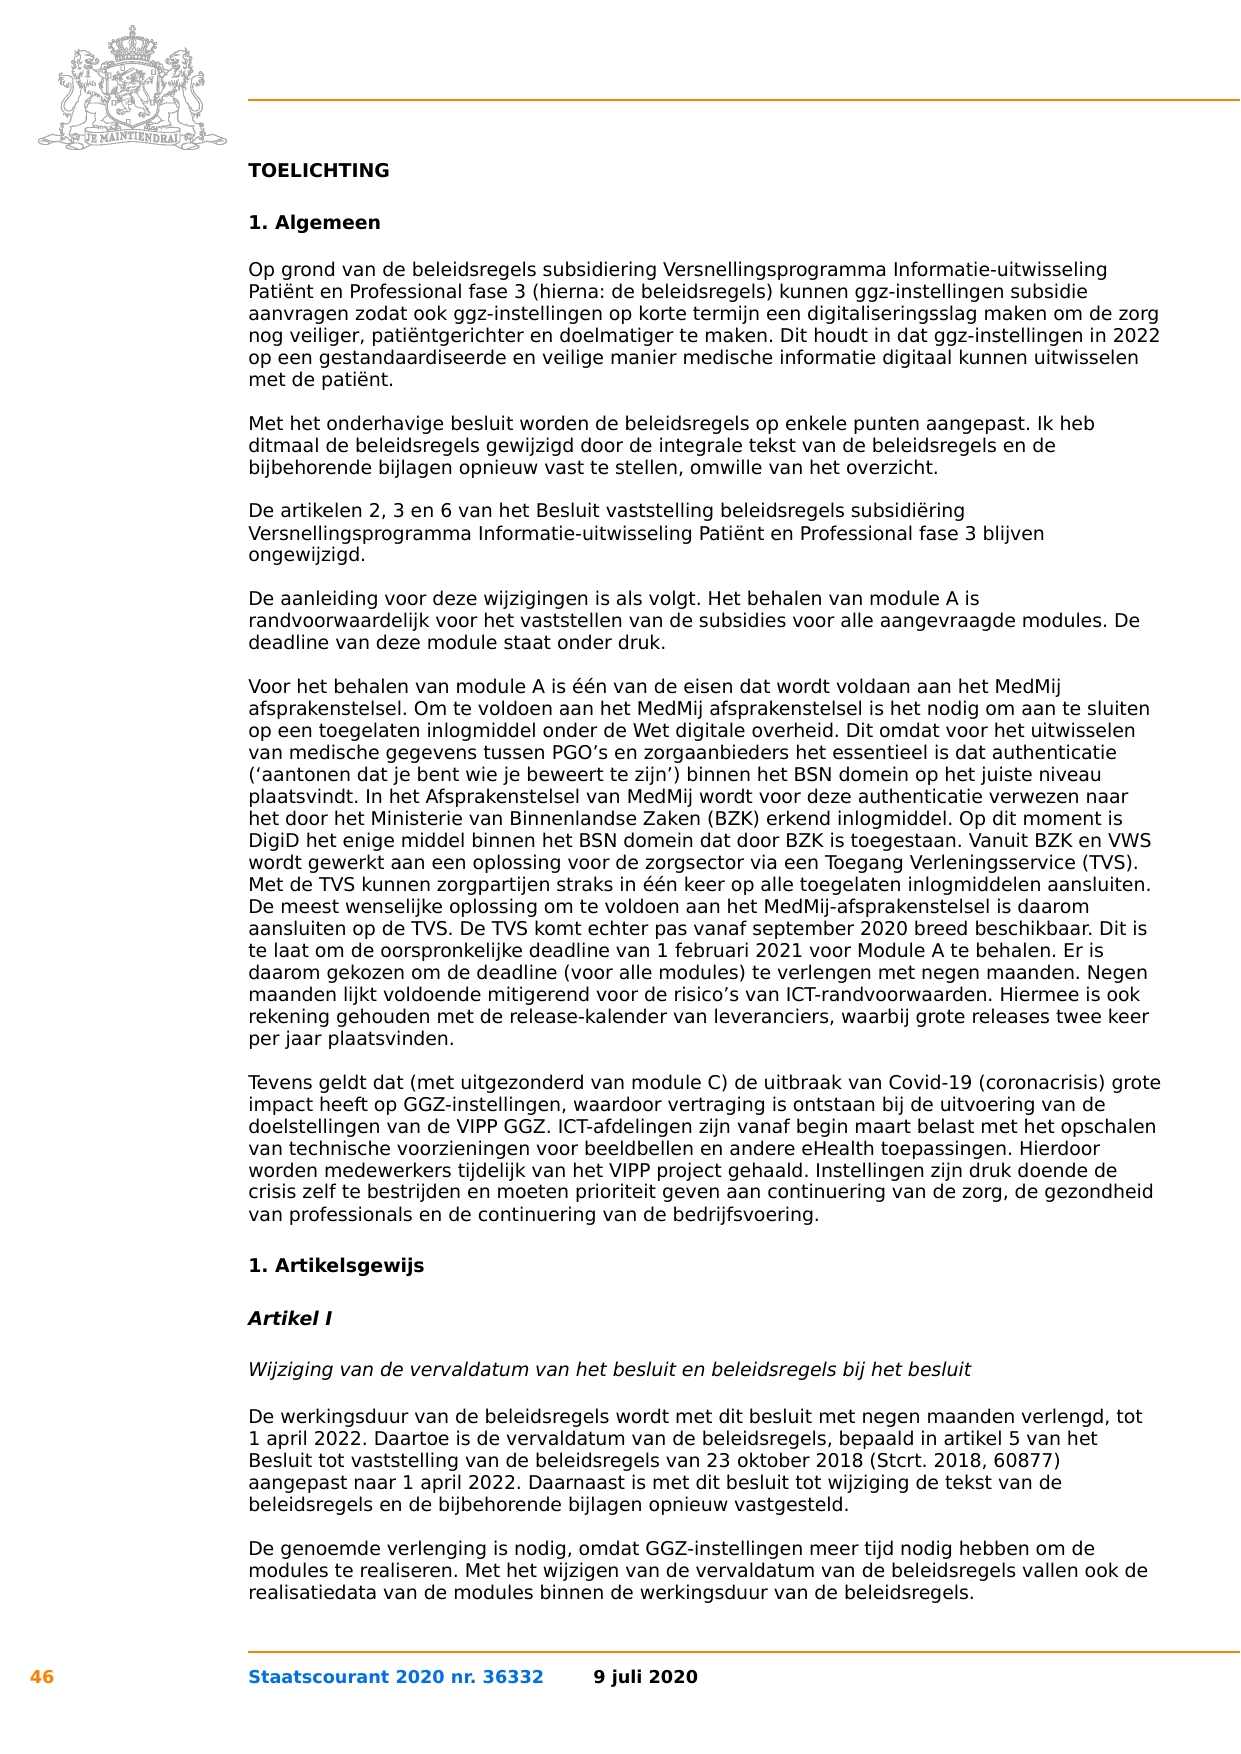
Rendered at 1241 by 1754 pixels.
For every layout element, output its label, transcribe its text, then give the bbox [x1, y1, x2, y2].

text Op grond van de beleidsregels subsidiering Versnellingsprogramma Informatie-uitwisseling Patiënt en Professional fase 3 (hierna: de beleidsregels) kunnen ggz-instellingen subsidie aanvragen zodat ook ggz-instellingen op korte termijn een digitaliseringsslag maken om de zorg nog veiliger, patiëntgerichter en doelmatiger te maken. Dit houdt in dat ggz-instellingen in 2022 op een gestandaardiseerde en veilige manier medische informatie digitaal kunnen uitwisselen met de patiënt. [248, 259, 1163, 391]
text Met het onderhavige besluit worden de beleidsregels op enkele punten aangepast. Ik heb ditmaal de beleidsregels gewijzigd door de integrale tekst van de beleidsregels en de bijbehorende bijlagen opnieuw vast te stellen, omwille van het overzicht. [248, 413, 1163, 478]
text De werkingsduur van de beleidsregels wordt met dit besluit met negen maanden verlengd, tot 1 april 2022. Daartoe is de vervaldatum van de beleidsregels, bepaald in artikel 5 van het Besluit tot vaststelling van de beleidsregels van 23 oktober 2018 (Stcrt. 2018, 60877) aangepast naar 1 april 2022. Daarnaast is met dit besluit tot wijziging de tekst van de beleidsregels en de bijbehorende bijlagen opnieuw vastgesteld. [248, 1406, 1163, 1516]
subtitle TOELICHTING [248, 160, 1163, 182]
subtitle 1. Algemeen [248, 212, 1163, 234]
picture [38, 25, 227, 150]
subtitle 1. Artikelsgewijs [248, 1255, 1163, 1277]
subtitle Artikel I [248, 1307, 1163, 1329]
text Voor het behalen van module A is één van de eisen dat wordt voldaan aan het MedMij afsprakenstelsel. Om te voldoen aan het MedMij afsprakenstelsel is het nodig om aan te sluiten op een toegelaten inlogmiddel onder de Wet digitale overheid. Dit omdat voor het uitwisselen van medische gegevens tussen PGO’s en zorgaanbieders het essentieel is dat authenticatie (‘aantonen dat je bent wie je beweert te zijn’) binnen het BSN domein op het juiste niveau plaatsvindt. In het Afsprakenstelsel van MedMij wordt voor deze authenticatie verwezen naar het door het Ministerie van Binnenlandse Zaken (BZK) erkend inlogmiddel. Op dit moment is DigiD het enige middel binnen het BSN domein dat door BZK is toegestaan. Vanuit BZK en VWS wordt gewerkt aan een oplossing voor de zorgsector via een Toegang Verleningsservice (TVS). Met de TVS kunnen zorgpartijen straks in één keer op alle toegelaten inlogmiddelen aansluiten. De meest wenselijke oplossing om te voldoen aan het MedMij-afsprakenstelsel is daarom aansluiten op de TVS. De TVS komt echter pas vanaf september 2020 breed beschikbaar. Dit is te laat om de oorspronkelijke deadline van 1 februari 2021 voor Module A te behalen. Er is daarom gekozen om de deadline (voor alle modules) te verlengen met negen maanden. Negen maanden lijkt voldoende mitigerend voor de risico’s van ICT-randvoorwaarden. Hiermee is ook rekening gehouden met de release-kalender van leveranciers, waarbij grote releases twee keer per jaar plaatsvinden. [248, 676, 1163, 1050]
text De artikelen 2, 3 en 6 van het Besluit vaststelling beleidsregels subsidiëring Versnellingsprogramma Informatie-uitwisseling Patiënt en Professional fase 3 blijven ongewijzigd. [248, 500, 1163, 566]
text De aanleiding voor deze wijzigingen is als volgt. Het behalen van module A is randvoorwaardelijk voor het vaststellen van de subsidies voor alle aangevraagde modules. De deadline van deze module staat onder druk. [248, 588, 1163, 654]
subtitle Wijziging van de vervaldatum van het besluit en beleidsregels bij het besluit [248, 1359, 1163, 1381]
text Tevens geldt dat (met uitgezonderd van module C) de uitbraak van Covid-19 (coronacrisis) grote impact heeft op GGZ-instellingen, waardoor vertraging is ontstaan bij de uitvoering van de doelstellingen van de VIPP GGZ. ICT-afdelingen zijn vanaf begin maart belast met het opschalen van technische voorzieningen voor beeldbellen en andere eHealth toepassingen. Hierdoor worden medewerkers tijdelijk van het VIPP project gehaald. Instellingen zijn druk doende de crisis zelf te bestrijden en moeten prioriteit geven aan continuering van de zorg, de gezondheid van professionals en de continuering van de bedrijfsvoering. [248, 1072, 1163, 1225]
text De genoemde verlenging is nodig, omdat GGZ-instellingen meer tijd nodig hebben om de modules te realiseren. Met het wijzigen van de vervaldatum van de beleidsregels vallen ook de realisatiedata van de modules binnen de werkingsduur van de beleidsregels. [248, 1538, 1163, 1604]
